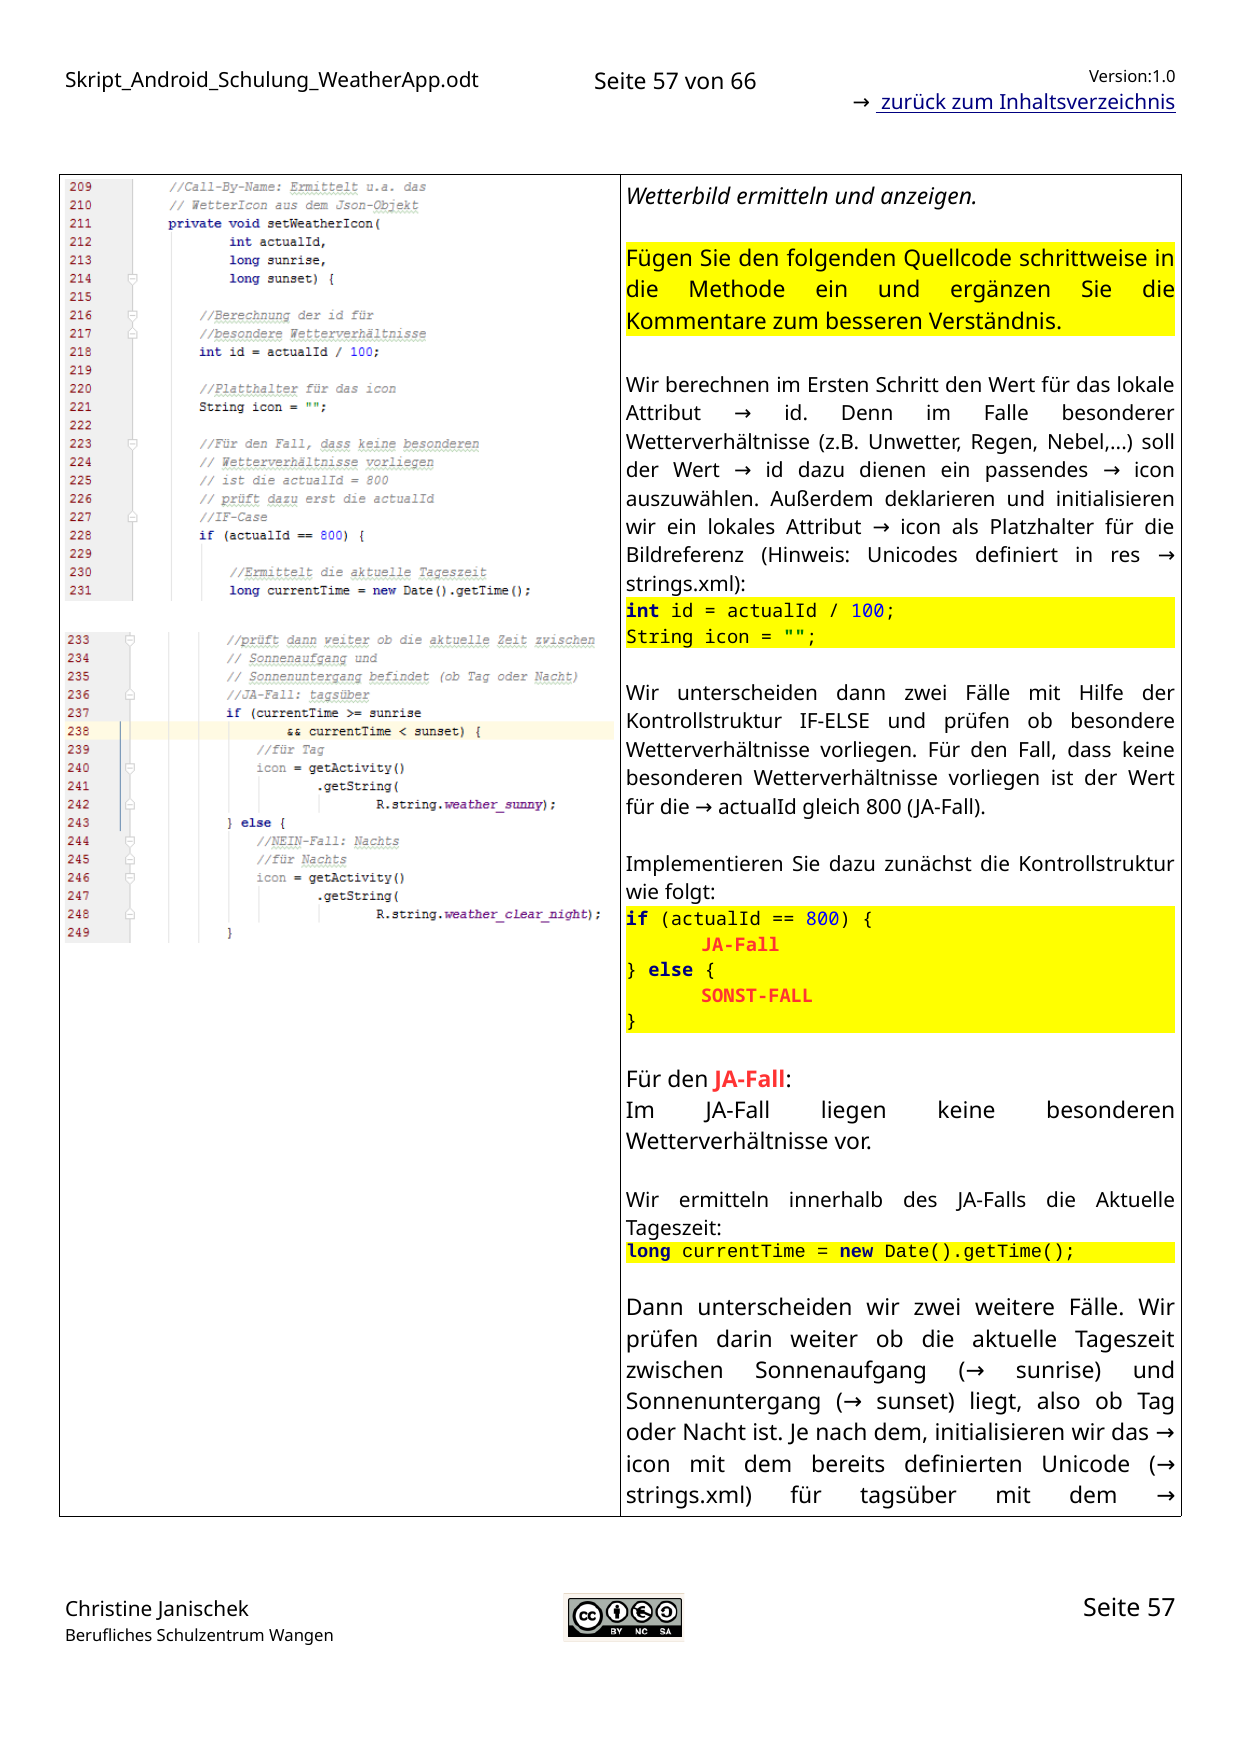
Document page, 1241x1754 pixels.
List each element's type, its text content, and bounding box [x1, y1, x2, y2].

table_cell [60, 175, 620, 942]
table_cell Wetterbild ermitteln und anzeigen. Fügen Sie den folgenden Quellcode schrittweise in die Methode ein und ergänzen Sie die Kommentare zum besseren Verständnis. Wir berechnen im Ersten Schritt den Wert für das lokale Attribut → id. Denn im Falle besonderer Wetterverhältnisse (z.B. Unwetter, Regen, Nebel,...) soll der Wert → id dazu dienen ein passendes → icon auszuwählen. Außerdem deklarieren und initialisieren wir ein lokales Attribut → icon als Platzhalter für die Bildreferenz (Hinweis: Unicodes definiert in res → strings.xml): int id = actualId / 100; String icon = ""; Wir unterscheiden dann zwei Fälle mit Hilfe der Kontrollstruktur IF-ELSE und prüfen ob besondere Wetterverhältnisse vorliegen. Für den Fall, dass keine besonderen Wetterverhältnisse vorliegen ist der Wert für die → actualId gleich 800 (JA-Fall). Implementieren Sie dazu zunächst die Kontrollstruktur wie folgt: if (actualId == 800) { JA-Fall } else { SONST-FALL } Für den JA-Fall: Im JA-Fall liegen keine besonderen Wetterverhältnisse vor. Wir ermitteln innerhalb des JA-Falls die Aktuelle Tageszeit: long currentTime = new Date().getTime(); Dann unterscheiden wir zwei weitere Fälle. Wir prüfen darin weiter ob die aktuelle Tageszeit zwischen Sonnenaufgang (→ sunrise) und Sonnenuntergang (→ sunset) liegt, also ob Tag oder Nacht ist. Je nach dem, initialisieren wir das → icon mit dem bereits definierten Unicode (→ strings.xml) für tagsüber mit dem → [621, 175, 1181, 1516]
table_cell [60, 943, 620, 1516]
picture [64, 179, 614, 601]
picture [64, 632, 614, 943]
picture [563, 1592, 685, 1642]
